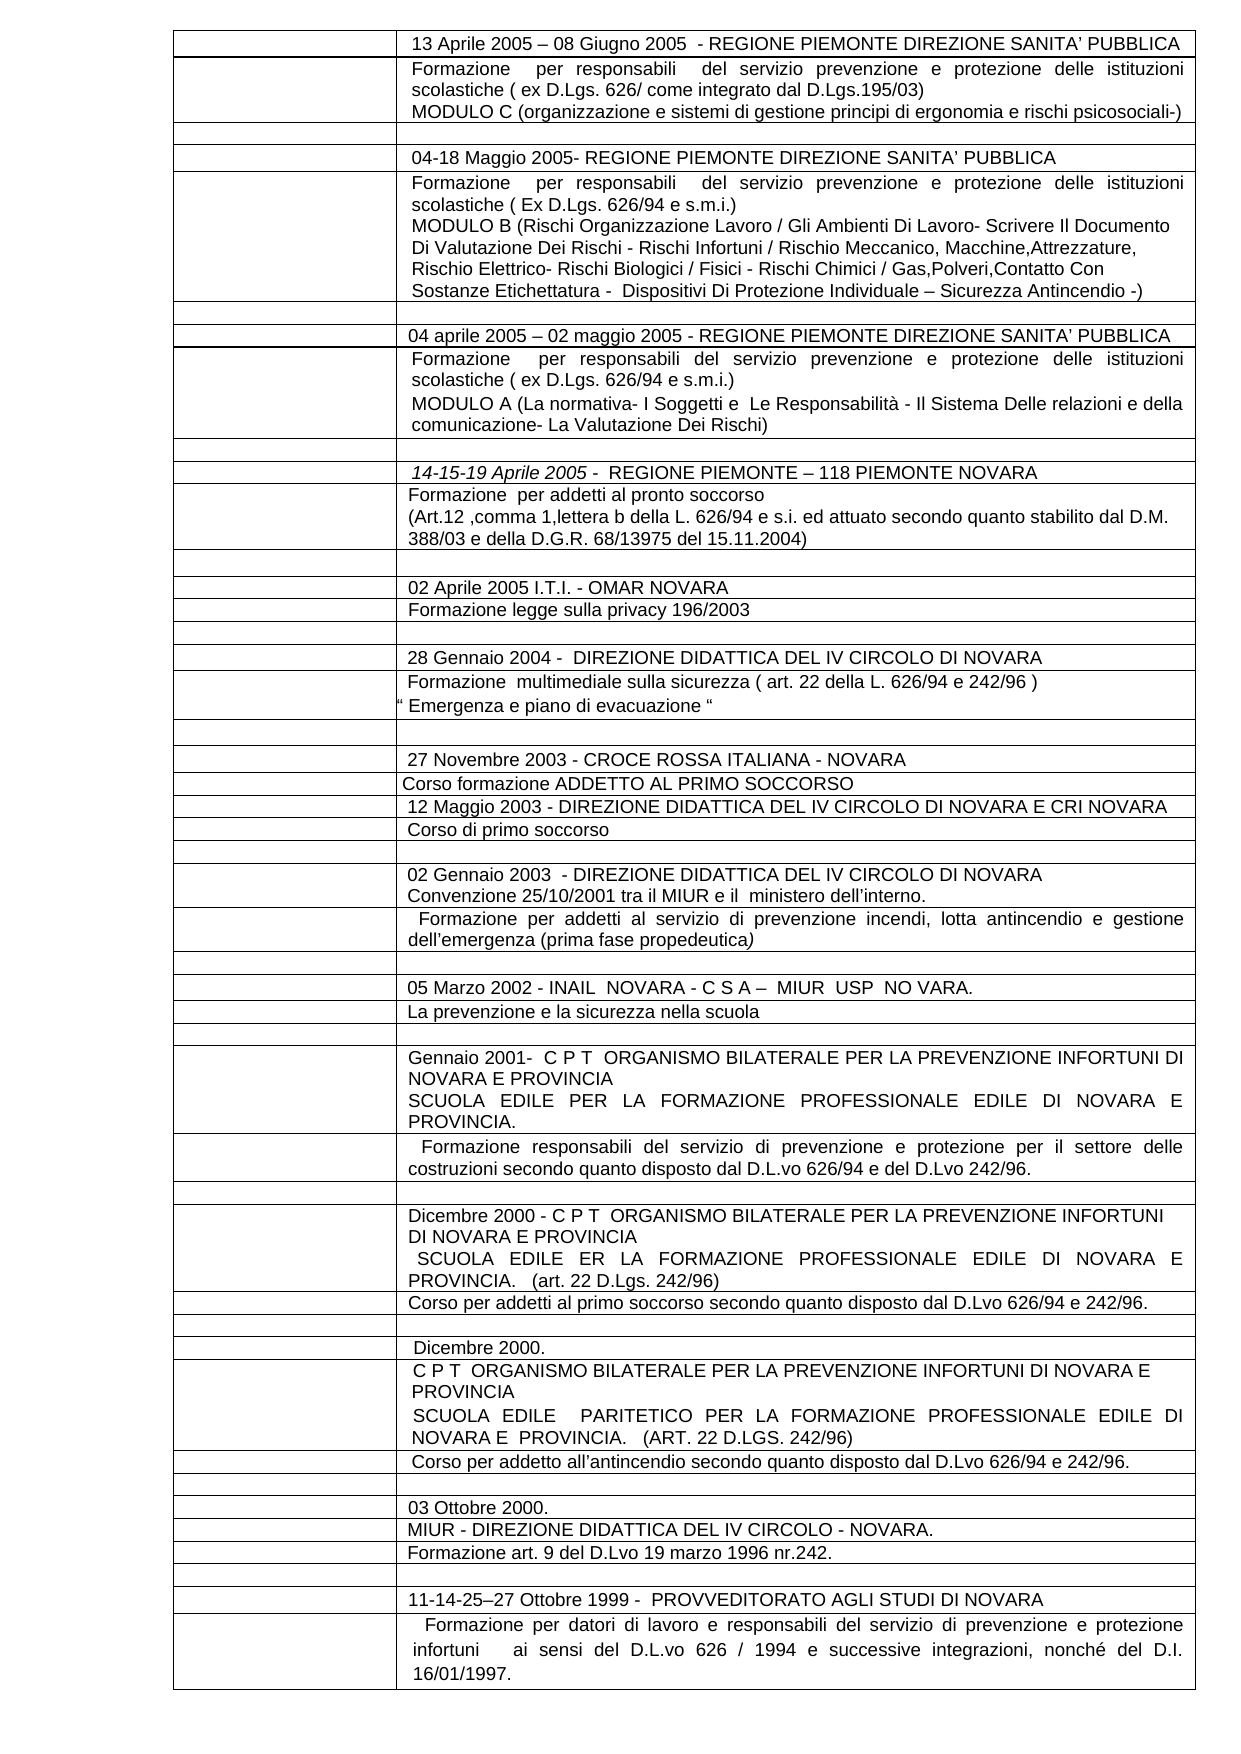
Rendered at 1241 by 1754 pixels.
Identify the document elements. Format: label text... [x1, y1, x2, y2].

table_cell 02 Aprile 2005 I.T.I. - OMAR NOVARA [397, 577, 1195, 598]
table_cell Formazione per responsabili del servizio prevenzione e protezione delle istituzioni scolastiche ( ex D.Lgs. 626/ come integrato dal D.Lgs.195/03) MODULO C (organizzazione e sistemi di gestione principi di ergonomia e rischi psicosociali-) [397, 58, 1195, 122]
table_cell [397, 439, 1195, 461]
table_cell Corso per addetti al primo soccorso secondo quanto disposto dal D.Lvo 626/94 e 242/96. [397, 1292, 1195, 1313]
table_cell [174, 773, 396, 795]
table_cell [174, 1587, 396, 1613]
table_cell Formazione per responsabili del servizio prevenzione e protezione delle istituzioni scolastiche ( ex D.Lgs. 626/94 e s.m.i.) MODULO A (La normativa- I Soggetti e Le Responsabilità - Il Sistema Delle relazioni e della comunicazione- La Valutazione Dei Rischi) [397, 348, 1195, 438]
table_cell [174, 622, 396, 643]
table_cell Corso formazione ADDETTO AL PRIMO SOCCORSO [397, 773, 1195, 795]
table_cell Gennaio 2001- C P T ORGANISMO BILATERALE PER LA PREVENZIONE INFORTUNI DI NOVARA E PROVINCIA SCUOLA EDILE PER LA FORMAZIONE PROFESSIONALE EDILE DI NOVARA E PROVINCIA. [397, 1046, 1195, 1133]
table_cell [174, 123, 396, 144]
table_cell [397, 123, 1195, 144]
table_cell [174, 720, 396, 745]
table_cell Formazione responsabili del servizio di prevenzione e protezione per il settore delle costruzioni secondo quanto disposto dal D.L.vo 626/94 e del D.Lvo 242/96. [397, 1134, 1195, 1181]
table_cell [174, 1474, 396, 1495]
table_cell [174, 645, 396, 670]
table_cell 27 Novembre 2003 - CROCE ROSSA ITALIANA - NOVARA [397, 746, 1195, 772]
table_cell [174, 484, 396, 549]
table_cell 13 Aprile 2005 – 08 Giugno 2005 - REGIONE PIEMONTE DIREZIONE SANITA’ PUBBLICA [397, 31, 1195, 56]
table_cell [174, 172, 396, 301]
table_cell [174, 1542, 396, 1563]
table_cell C P T ORGANISMO BILATERALE PER LA PREVENZIONE INFORTUNI DI NOVARA E PROVINCIA SCUOLA EDILE PARITETICO PER LA FORMAZIONE PROFESSIONALE EDILE DI NOVARA E PROVINCIA. (ART. 22 D.LGS. 242/96) [397, 1360, 1195, 1450]
table_cell [397, 1474, 1195, 1495]
table_cell [174, 841, 396, 862]
table_cell [174, 746, 396, 772]
table_cell [174, 31, 396, 56]
table_cell [397, 1182, 1195, 1204]
table_cell 02 Gennaio 2003 - DIREZIONE DIDATTICA DEL IV CIRCOLO DI NOVARA Convenzione 25/10/2001 tra il MIUR e il ministero dell’interno. [397, 864, 1195, 907]
table_cell Formazione multimediale sulla sicurezza ( art. 22 della L. 626/94 e 242/96 ) “ Emergenza e piano di evacuazione “ [397, 671, 1195, 718]
table_cell [174, 1046, 396, 1133]
table_cell Corso per addetto all’antincendio secondo quanto disposto dal D.Lvo 626/94 e 242/96. [397, 1451, 1195, 1473]
table_cell Corso di primo soccorso [397, 818, 1195, 840]
table_cell 04 aprile 2005 – 02 maggio 2005 - REGIONE PIEMONTE DIREZIONE SANITA’ PUBBLICA [397, 325, 1195, 346]
table_cell [174, 908, 396, 951]
table_cell [174, 1024, 396, 1045]
table_cell [174, 348, 396, 438]
table_cell [397, 1315, 1195, 1336]
table_cell Formazione per responsabili del servizio prevenzione e protezione delle istituzioni scolastiche ( Ex D.Lgs. 626/94 e s.m.i.) MODULO B (Rischi Organizzazione Lavoro / Gli Ambienti Di Lavoro- Scrivere Il Documento Di Valutazione Dei Rischi - Rischi Infortuni / Rischio Meccanico, Macchine,Attrezzature, Rischio Elettrico- Rischi Biologici / Fisici - Rischi Chimici / Gas,Polveri,Contatto Con Sostanze Etichettatura - Dispositivi Di Protezione Individuale – Sicurezza Antincendio -) [397, 172, 1195, 301]
table_cell Formazione per addetti al servizio di prevenzione incendi, lotta antincendio e gestione dell’emergenza (prima fase propedeutica) [397, 908, 1195, 951]
table_cell Formazione legge sulla privacy 196/2003 [397, 599, 1195, 621]
table_cell [174, 1315, 396, 1336]
table_cell [174, 1496, 396, 1518]
table_cell 12 Maggio 2003 - DIREZIONE DIDATTICA DEL IV CIRCOLO DI NOVARA E CRI NOVARA [397, 796, 1195, 817]
table_cell [174, 145, 396, 171]
table_cell [174, 818, 396, 840]
table_cell [174, 975, 396, 1000]
table_cell [397, 841, 1195, 862]
table_cell [174, 577, 396, 598]
table_cell [174, 462, 396, 483]
table_cell [397, 952, 1195, 973]
table_cell [174, 796, 396, 817]
table_cell [397, 720, 1195, 745]
table_cell [174, 1134, 396, 1181]
table_cell [174, 1292, 396, 1313]
table_cell [174, 1519, 396, 1541]
table_cell [174, 439, 396, 461]
table_cell [174, 302, 396, 324]
table_cell 04-18 Maggio 2005- REGIONE PIEMONTE DIREZIONE SANITA’ PUBBLICA [397, 145, 1195, 171]
table_cell [174, 671, 396, 718]
table_cell [397, 1024, 1195, 1045]
table_cell [174, 1337, 396, 1359]
table_cell [174, 599, 396, 621]
table_cell [174, 1614, 396, 1689]
table_cell MIUR - DIREZIONE DIDATTICA DEL IV CIRCOLO - NOVARA. [397, 1519, 1195, 1541]
table_cell [397, 550, 1195, 576]
table_cell [397, 302, 1195, 324]
table_cell [397, 622, 1195, 643]
table_cell 28 Gennaio 2004 - DIREZIONE DIDATTICA DEL IV CIRCOLO DI NOVARA [397, 645, 1195, 670]
table_cell Dicembre 2000 - C P T ORGANISMO BILATERALE PER LA PREVENZIONE INFORTUNI DI NOVARA E PROVINCIA SCUOLA EDILE ER LA FORMAZIONE PROFESSIONALE EDILE DI NOVARA E PROVINCIA. (art. 22 D.Lgs. 242/96) [397, 1205, 1195, 1291]
table_cell [174, 1564, 396, 1586]
table_cell [397, 1564, 1195, 1586]
table_cell 03 Ottobre 2000. [397, 1496, 1195, 1518]
table_cell [174, 1205, 396, 1291]
table_cell Formazione per datori di lavoro e responsabili del servizio di prevenzione e protezione infortuni ai sensi del D.L.vo 626 / 1994 e successive integrazioni, nonché del D.I. 16/01/1997. [397, 1614, 1195, 1689]
table_cell [174, 1451, 396, 1473]
table_cell Formazione art. 9 del D.Lvo 19 marzo 1996 nr.242. [397, 1542, 1195, 1563]
table_cell 14-15-19 Aprile 2005 - REGIONE PIEMONTE – 118 PIEMONTE NOVARA [397, 462, 1195, 483]
table_cell [174, 58, 396, 122]
table_cell 11-14-25–27 Ottobre 1999 - PROVVEDITORATO AGLI STUDI DI NOVARA [397, 1587, 1195, 1613]
table_cell [174, 952, 396, 973]
table_cell Formazione per addetti al pronto soccorso (Art.12 ,comma 1,lettera b della L. 626/94 e s.i. ed attuato secondo quanto stabilito dal D.M. 388/03 e della D.G.R. 68/13975 del 15.11.2004) [397, 484, 1195, 549]
table_cell [174, 325, 396, 346]
table_cell [174, 1001, 396, 1023]
table_cell [174, 1182, 396, 1204]
table_cell La prevenzione e la sicurezza nella scuola [397, 1001, 1195, 1023]
table_cell 05 Marzo 2002 - INAIL NOVARA - C S A – MIUR USP NO VARA. [397, 975, 1195, 1000]
table_cell Dicembre 2000. [397, 1337, 1195, 1359]
table_cell [174, 1360, 396, 1450]
table_cell [174, 864, 396, 907]
table_cell [174, 550, 396, 576]
